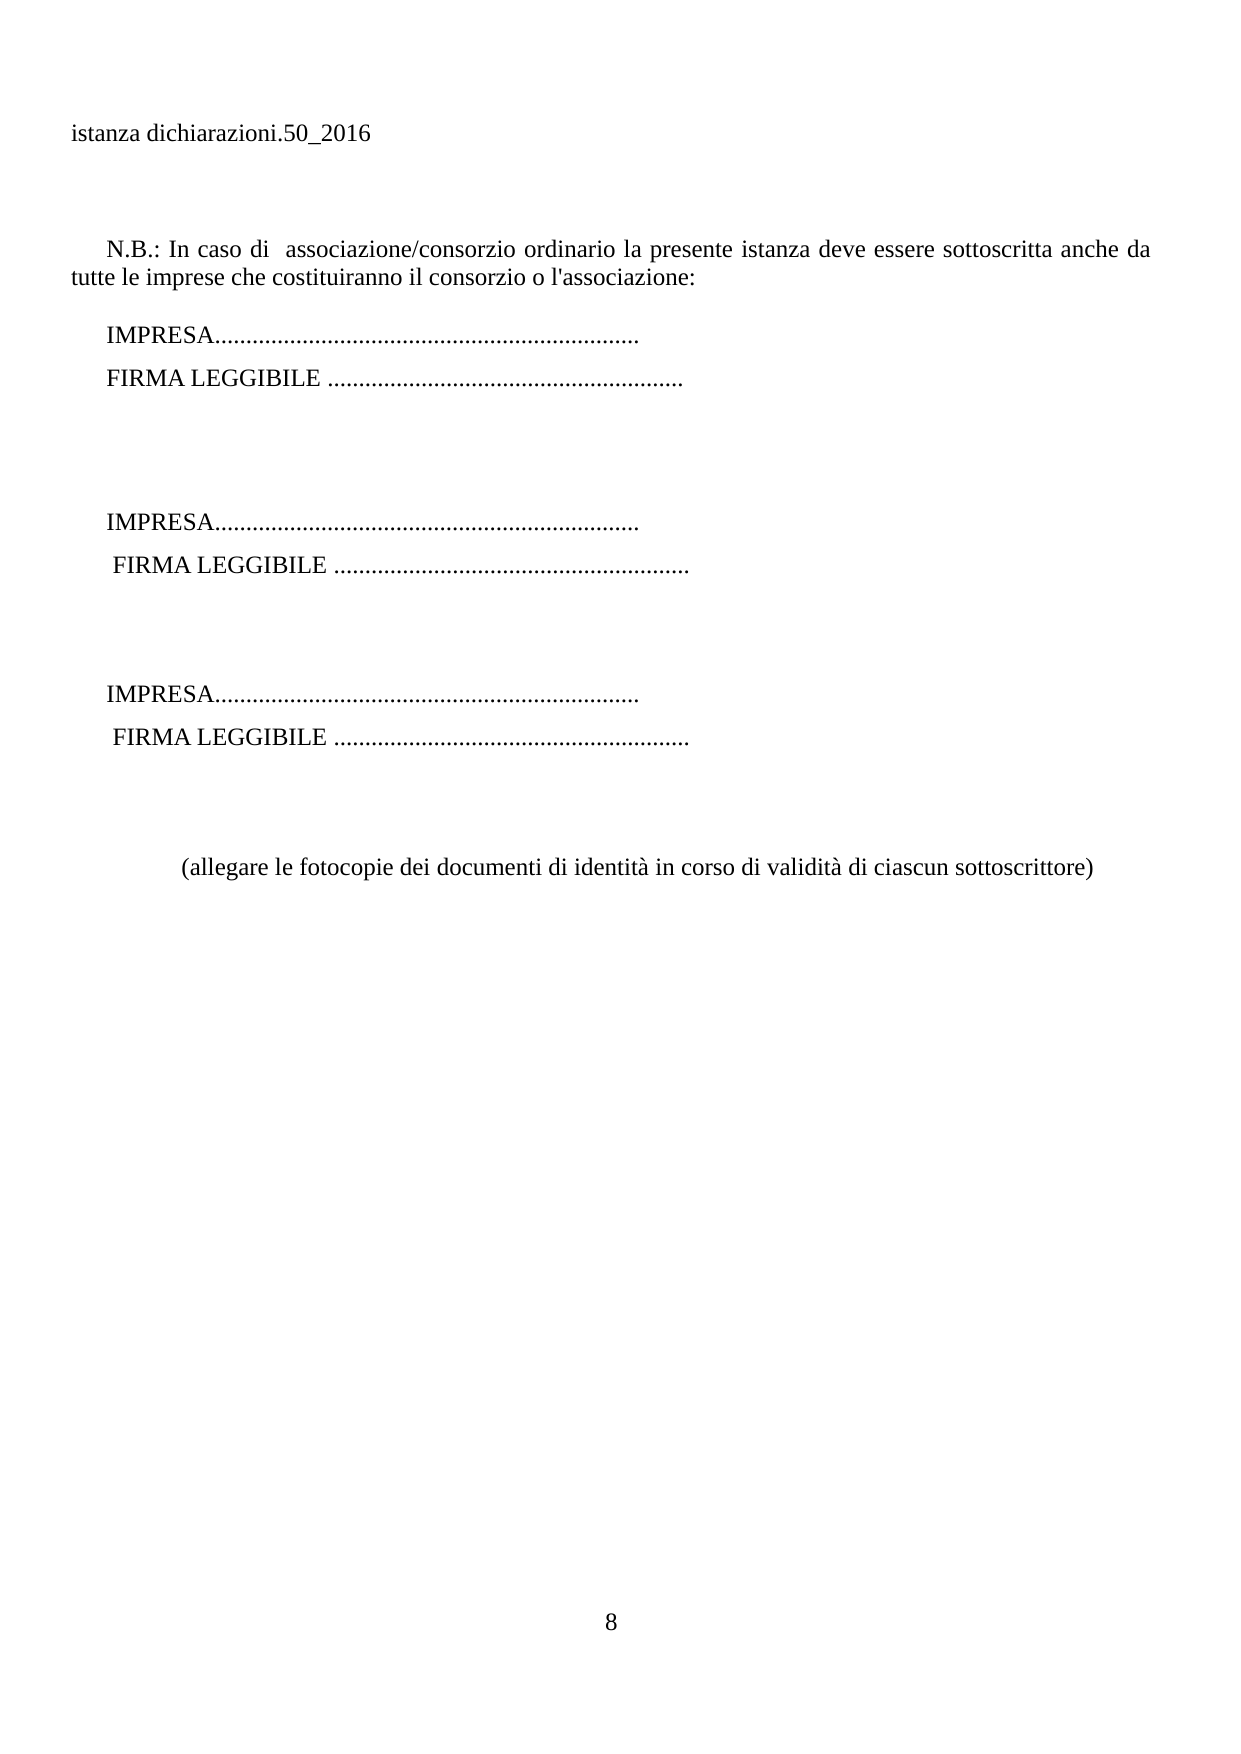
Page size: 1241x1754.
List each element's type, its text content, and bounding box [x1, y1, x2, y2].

list N.B.: In caso di associazione/consorzio ordinario la presente istanza deve essere sottoscritta anche da tutte le imprese che costituiranno il consorzio o l'associazione: [71, 234, 1152, 291]
list IMPRESA.................................................................... [71, 679, 1152, 708]
list (allegare le fotocopie dei documenti di identità in corso di validità di ciascun sottoscrittore) [71, 852, 1152, 881]
list FIRMA LEGGIBILE ......................................................... [71, 722, 1152, 751]
list IMPRESA.................................................................... [71, 507, 1152, 536]
list IMPRESA.................................................................... [71, 320, 1152, 349]
list FIRMA LEGGIBILE ......................................................... [71, 550, 1152, 579]
list FIRMA LEGGIBILE ......................................................... [71, 363, 1152, 392]
